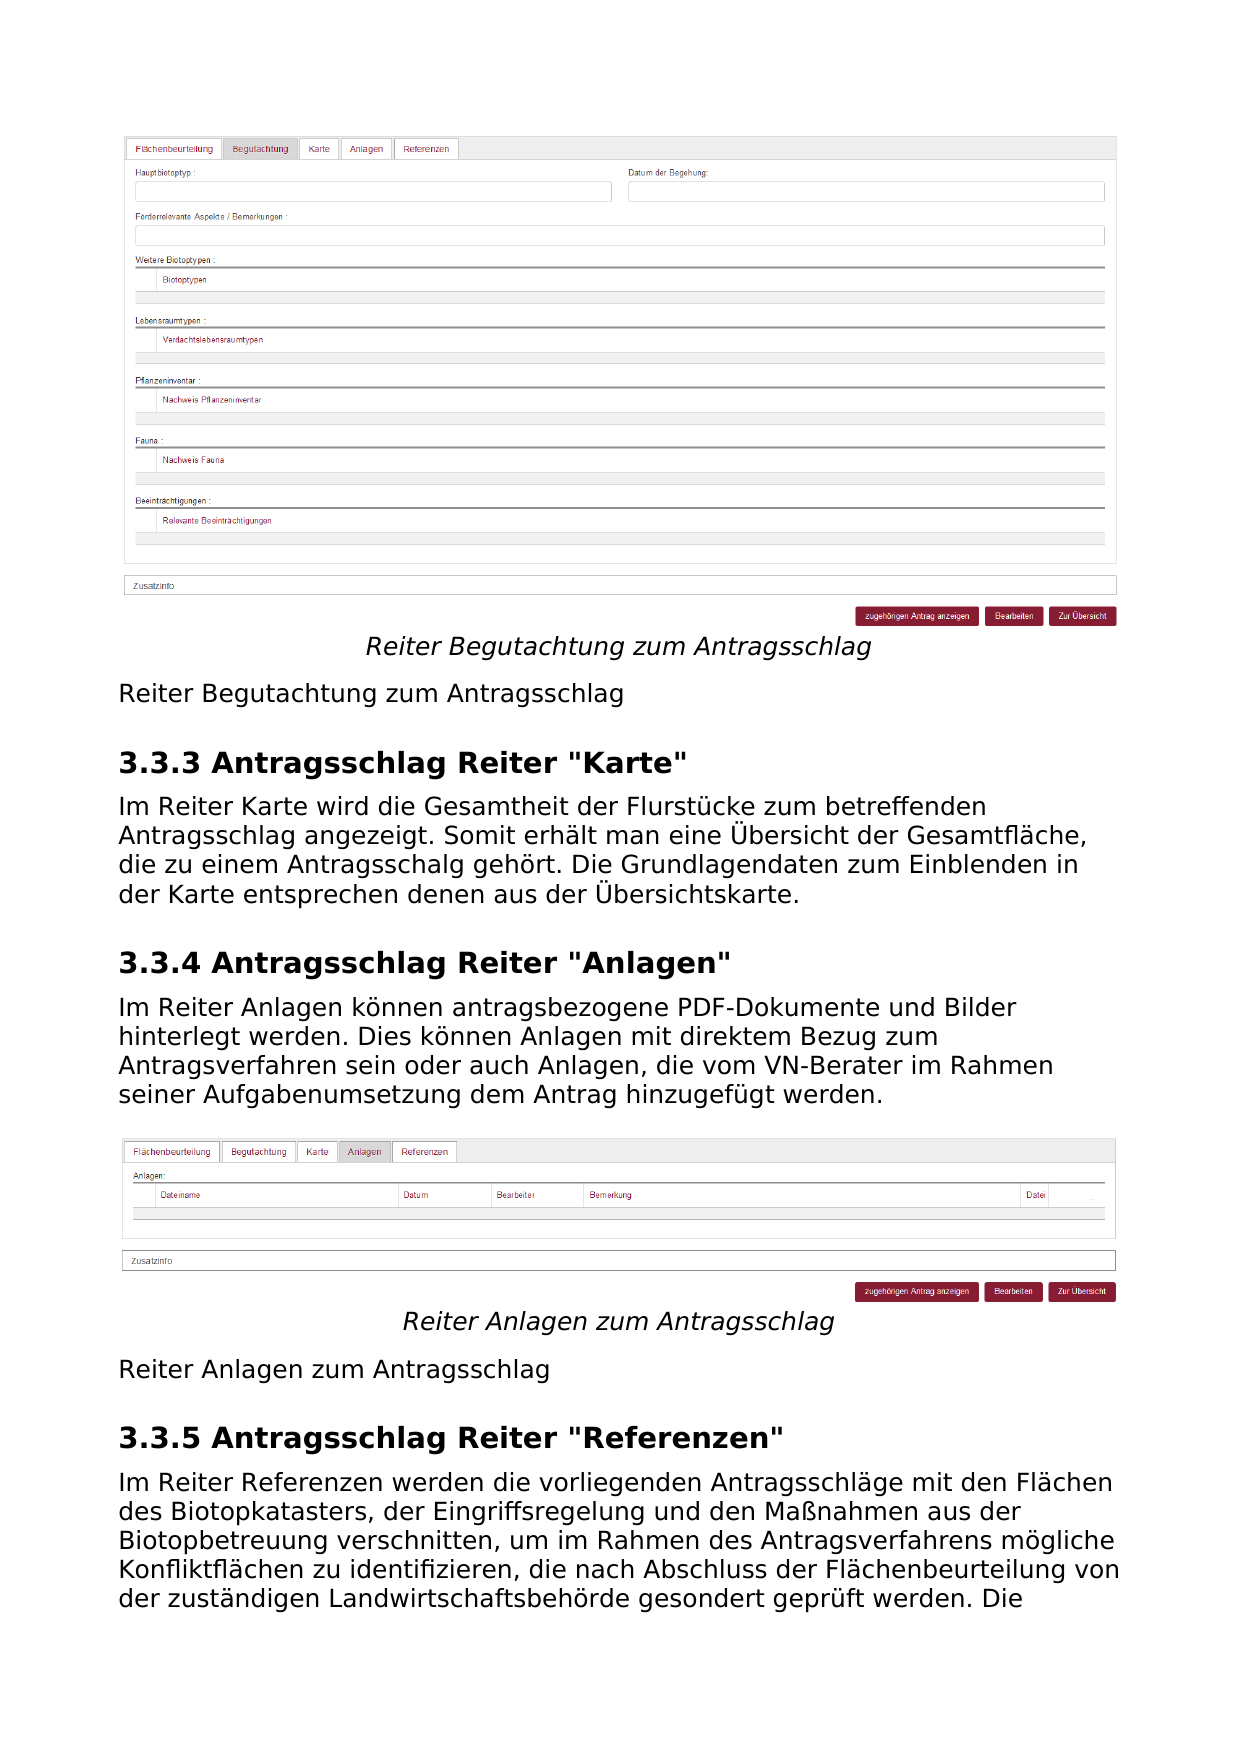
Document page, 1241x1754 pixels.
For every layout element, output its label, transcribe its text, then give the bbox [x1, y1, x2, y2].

subtitle 3.3.5 Antragsschlag Reiter "Referenzen" [118, 1422, 1122, 1456]
text Reiter Begutachtung zum Antragsschlag [118, 632, 1122, 661]
subtitle 3.3.4 Antragsschlag Reiter "Anlagen" [118, 947, 1122, 981]
text Reiter Anlagen zum Antragsschlag [118, 1308, 1122, 1336]
text Reiter Anlagen zum Antragsschlag [118, 1355, 1122, 1384]
text Reiter Begutachtung zum Antragsschlag [118, 679, 1122, 708]
text Im Reiter Karte wird die Gesamtheit der Flurstücke zum betreffenden Antragsschlag angezeigt. Somit erhält man eine Übersicht der Gesamtfläche, die zu einem Antragsschalg gehört. Die Grundlagendaten zum Einblenden in der Karte entsprechen denen aus der Übersichtskarte. [118, 792, 1122, 909]
subtitle 3.3.3 Antragsschlag Reiter "Karte" [118, 746, 1122, 780]
picture [118, 1134, 1123, 1308]
text Im Reiter Anlagen können antragsbezogene PDF-Dokumente und Bilder hinterlegt werden. Dies können Anlagen mit direktem Bezug zum Antragsverfahren sein oder auch Anlagen, die vom VN-Berater im Rahmen seiner Aufgabenumsetzung dem Antrag hinzugefügt werden. [118, 993, 1122, 1110]
picture [118, 130, 1123, 632]
text Im Reiter Referenzen werden die vorliegenden Antragsschläge mit den Flächen des Biotopkatasters, der Eingriffsregelung und den Maßnahmen aus der Biotopbetreuung verschnitten, um im Rahmen des Antragsverfahrens mögliche Konfliktflächen zu identifizieren, die nach Abschluss der Flächenbeurteilung von der zuständigen Landwirtschaftsbehörde gesondert geprüft werden. Die [118, 1468, 1122, 1614]
